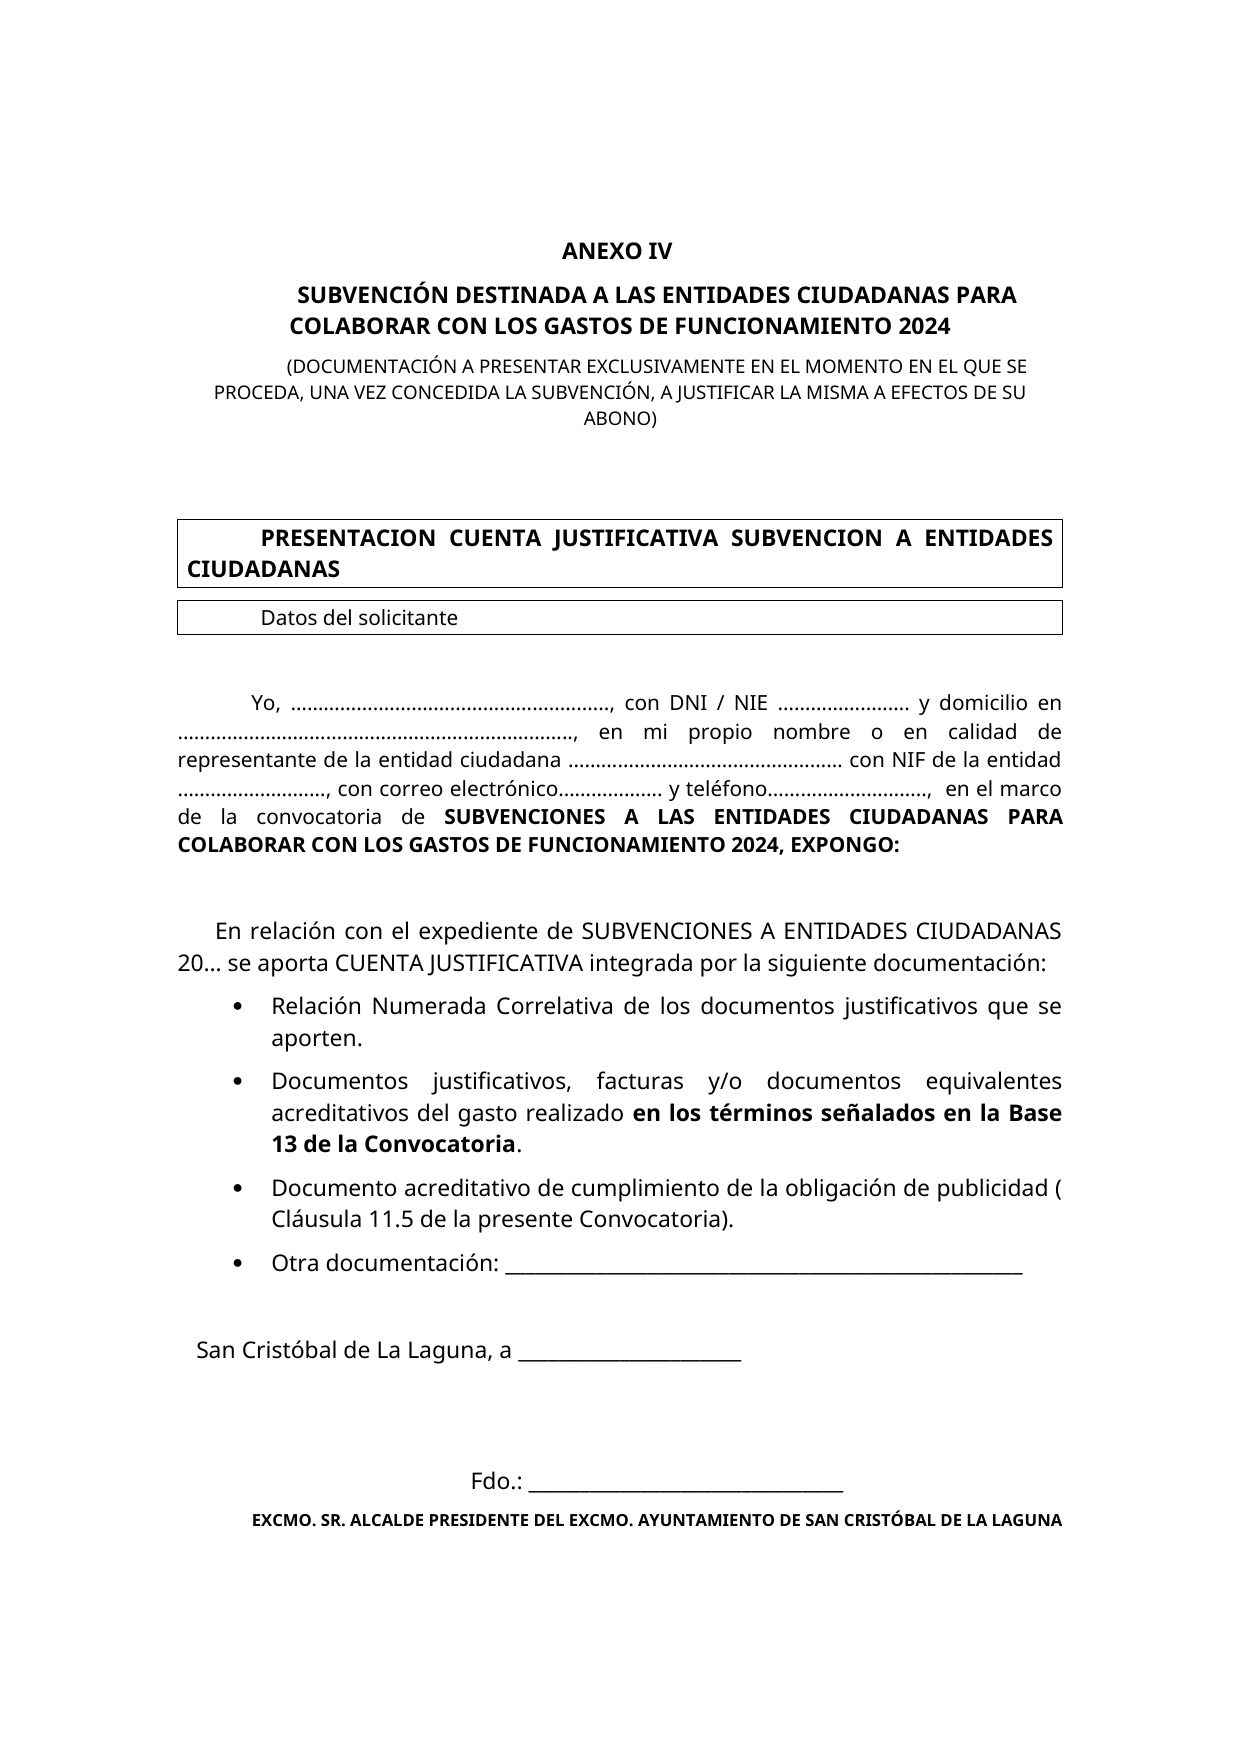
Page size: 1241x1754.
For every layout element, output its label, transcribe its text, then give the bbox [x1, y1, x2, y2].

text (DOCUMENTACIÓN A PRESENTAR EXCLUSIVAMENTE EN EL MOMENTO EN EL QUE SE PROCEDA, UNA VEZ CONCEDIDA LA SUBVENCIÓN, A JUSTIFICAR LA MISMA A EFECTOS DE SU ABONO) [177, 354, 1063, 430]
list Documentos justificativos, facturas y/o documentos equivalentes acreditativos del gasto realizado en los términos señalados en la Base 13 de la Convocatoria. [233, 1065, 1063, 1159]
text San Cristóbal de La Laguna, a ______________________ [177, 1334, 1063, 1365]
text SUBVENCIÓN DESTINADA A LAS ENTIDADES CIUDADANAS PARA COLABORAR CON LOS GASTOS DE FUNCIONAMIENTO 2024 [177, 279, 1063, 341]
text EXCMO. SR. ALCALDE PRESIDENTE DEL EXCMO. AYUNTAMIENTO DE SAN CRISTÓBAL DE LA LAGUNA [177, 1509, 1063, 1532]
text En relación con el expediente de SUBVENCIONES A ENTIDADES CIUDADANAS 20… se aporta CUENTA JUSTIFICATIVA integrada por la siguiente documentación: [177, 915, 1063, 978]
text ANEXO IV [177, 235, 1063, 266]
text PRESENTACION CUENTA JUSTIFICATIVA SUBVENCION A ENTIDADES CIUDADANAS [178, 520, 1062, 587]
text Fdo.: _______________________________ [177, 1465, 1063, 1496]
list Documento acreditativo de cumplimiento de la obligación de publicidad ( Cláusula 11.5 de la presente Convocatoria). [233, 1171, 1063, 1234]
list Relación Numerada Correlativa de los documentos justificativos que se aporten. [233, 990, 1063, 1053]
list Otra documentación: ___________________________________________________ [233, 1246, 1063, 1278]
text Yo, …………….…….……………………..….….., con DNI / NIE ………….....……. y domicilio en …………………………………………….……………….., en mi propio nombre o en calidad de representante de la entidad ciudadana ………………………………..………… con NIF de la entidad ………………………, con correo electrónico………………. y teléfono……………………….., en el marco de la convocatoria de SUBVENCIONES A LAS ENTIDADES CIUDADANAS PARA COLABORAR CON LOS GASTOS DE FUNCIONAMIENTO 2024, EXPONGO: [177, 688, 1063, 859]
text Datos del solicitante [178, 601, 1062, 634]
